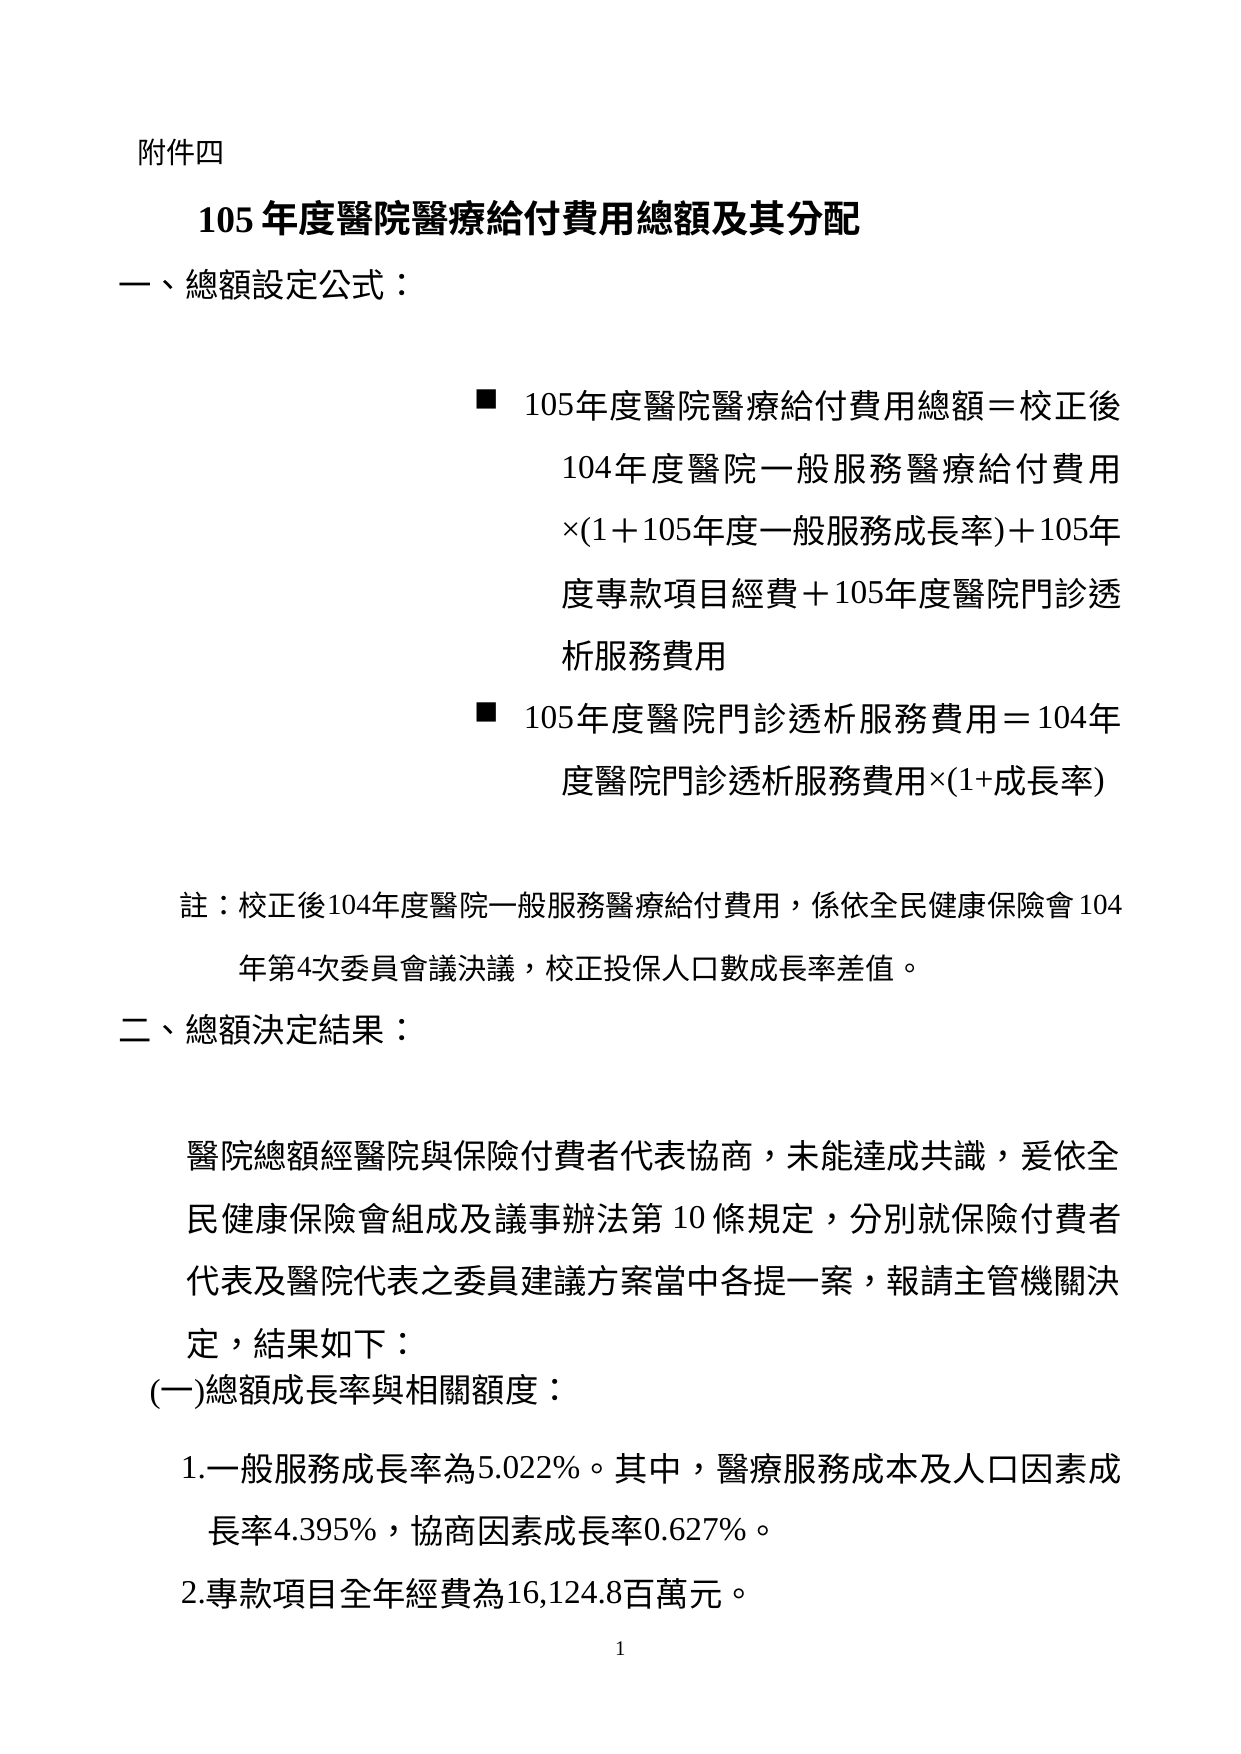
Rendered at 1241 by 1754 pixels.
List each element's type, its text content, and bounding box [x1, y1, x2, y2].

text 105年度醫院醫療給付費用總額及其分配 [118, 192, 1122, 242]
list 105年度醫院醫療給付費用總額＝校正後104年度醫院一般服務醫療給付費用×(1＋105年度一般服務成長率)＋105年度專款項目經費＋105年度醫院門診透析服務費用 [474, 362, 1122, 675]
text 一、總額設定公式： [118, 257, 1122, 307]
text [134, 105, 456, 120]
text 醫院總額經醫院與保險付費者代表協商，未能達成共識，爰依全民健康保險會組成及議事辦法第10條規定，分別就保險付費者代表及醫院代表之委員建議方案當中各提一案，報請主管機關決定，結果如下： [187, 1112, 1122, 1362]
text (一)總額成長率與相關額度： [149, 1362, 1122, 1412]
list 105年度醫院門診透析服務費用＝104年度醫院門診透析服務費用×(1+成長率) [474, 675, 1122, 800]
text 二、總額決定結果： [118, 1002, 1122, 1052]
text 註：校正後104年度醫院一般服務醫療給付費用，係依全民健康保險會104年第4次委員會議決議，校正投保人口數成長率差值。 [179, 862, 1122, 987]
text 1.一般服務成長率為5.022%。其中，醫療服務成本及人口因素成長率4.395%，協商因素成長率0.627%。 [181, 1425, 1122, 1550]
text 附件四 [149, 112, 441, 120]
text 附件四 [137, 129, 515, 172]
text 2.專款項目全年經費為16,124.8百萬元。 [181, 1550, 1122, 1612]
text [122, 122, 530, 187]
